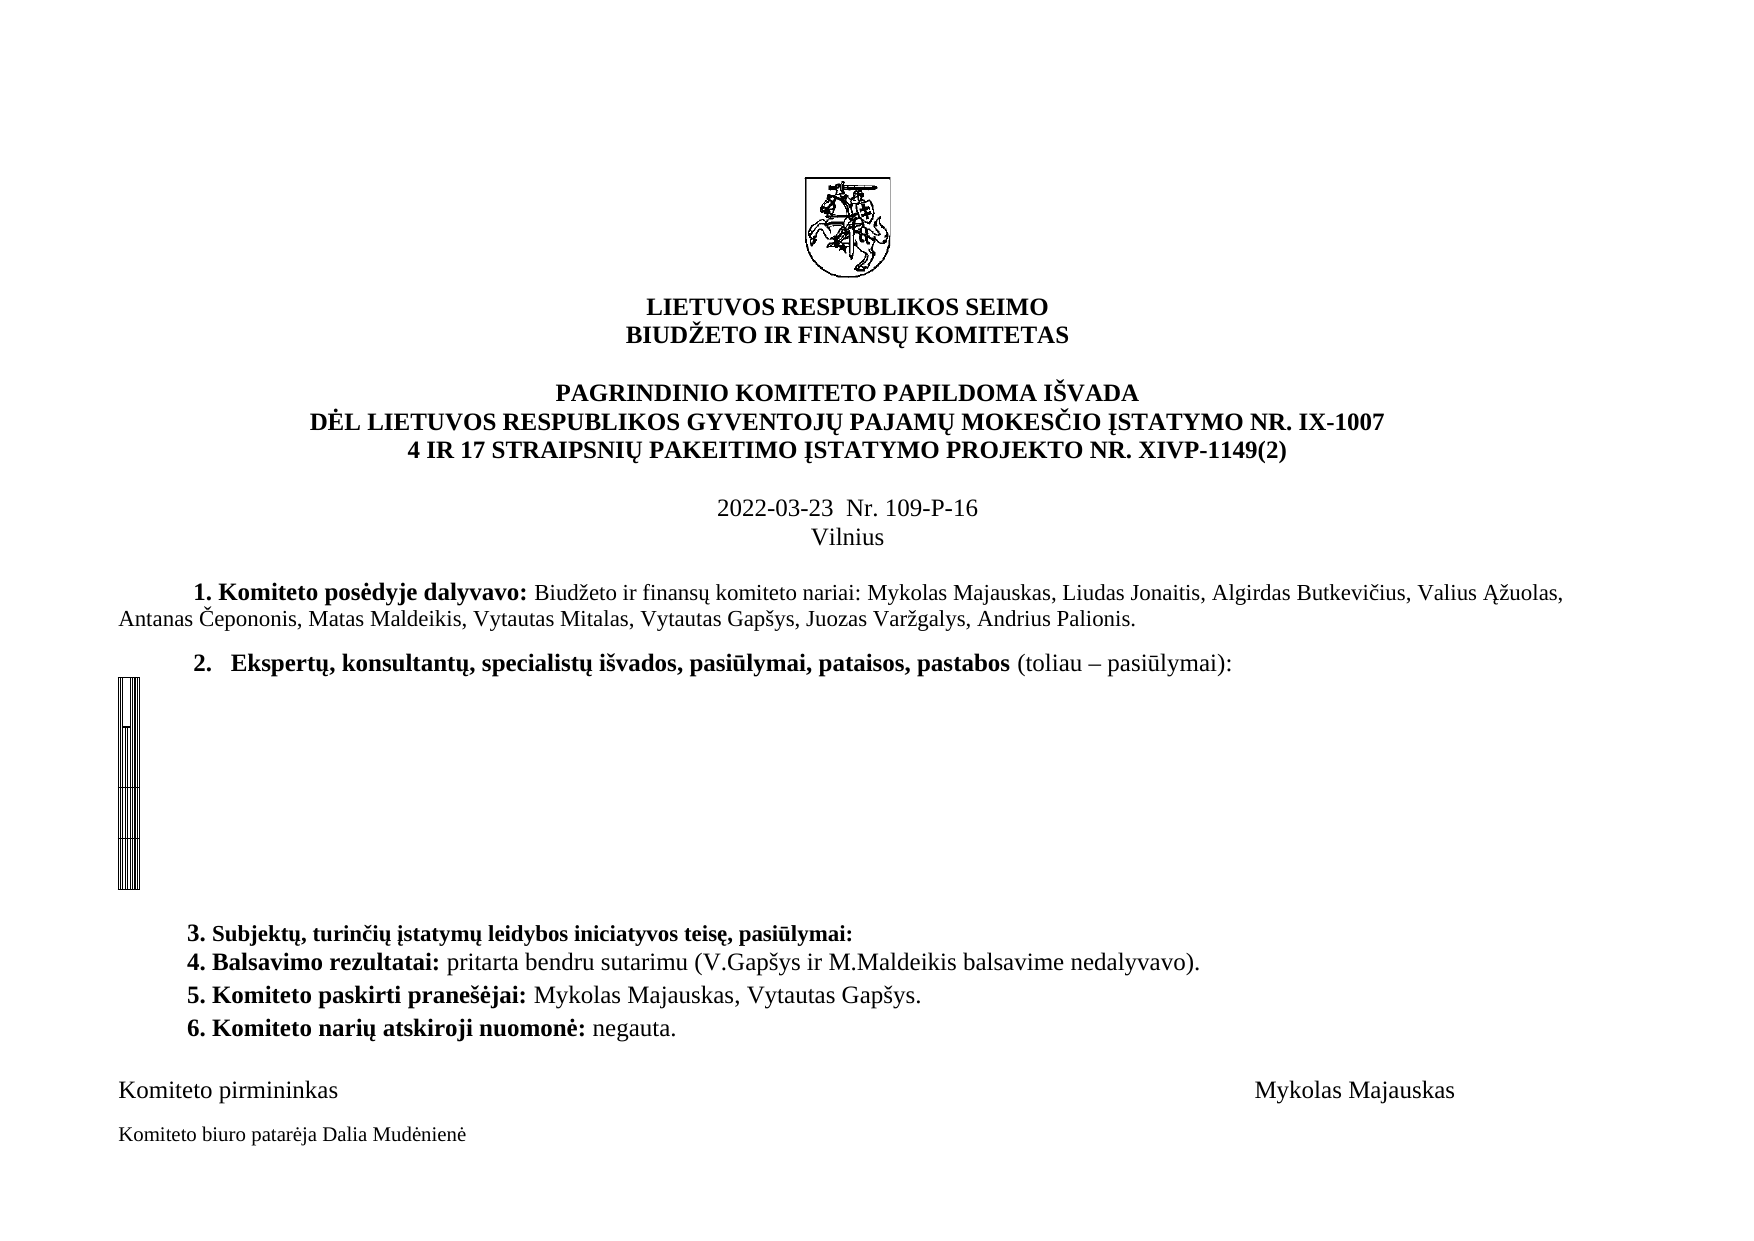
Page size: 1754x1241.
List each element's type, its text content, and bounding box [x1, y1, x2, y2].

subtitle 3. Subjektų, turinčių įstatymų leidybos iniciatyvos teisę, pasiūlymai: [118, 918, 1577, 947]
text 2022-03-23 Nr. 109-P-16 [118, 493, 1577, 522]
text Biudžeto ir finansų komitetas [118, 320, 1577, 349]
text 4 IR 17 STRAIPSNIŲ PAKEITIMO ĮSTATYMO PROJEKTO NR. XIVP-1149(2) [118, 435, 1577, 464]
subtitle 2. Ekspertų, konsultantų, specialistų išvados, pasiūlymai, pataisos, pastabos (toliau – pasiūlymai): [193, 648, 1577, 677]
text Komiteto biuro patarėja Dalia Mudėnienė [118, 1122, 1577, 1146]
text DĖL LIETUVOS RESPUBLIKOS GYVENTOJŲ PAJAMŲ MOKESČIO ĮSTATYMO NR. IX-1007 [118, 407, 1577, 435]
subtitle PAGRINDINIO KOMITETO PAPILDOMA IŠVADA [118, 378, 1577, 407]
text Komiteto pirmininkas Mykolas Majauskas [118, 1075, 1577, 1104]
text Vilnius [118, 522, 1577, 550]
text LIETUVOS RESPUBLIKOS SEIMO [118, 292, 1577, 320]
text 6. Komiteto narių atskiroji nuomonė: negauta. [118, 1013, 1577, 1042]
text 1. Komiteto posėdyje dalyvavo: Biudžeto ir finansų komiteto nariai: Mykolas Majauskas, Liudas Jonaitis, Algirdas Butkevičius, Valius Ąžuolas, Antanas Čepononis, Matas Maldeikis, Vytautas Mitalas, Vytautas Gapšys, Juozas Varžgalys, Andrius Palionis. [118, 577, 1577, 632]
text 5. Komiteto paskirti pranešėjai: Mykolas Majauskas, Vytautas Gapšys. [118, 980, 1577, 1009]
table_header Siūloma keisti [123, 678, 130, 726]
text 4. Balsavimo rezultatai: pritarta bendru sutarimu (V.Gapšys ir M.Maldeikis balsavime nedalyvavo). [118, 947, 1577, 976]
